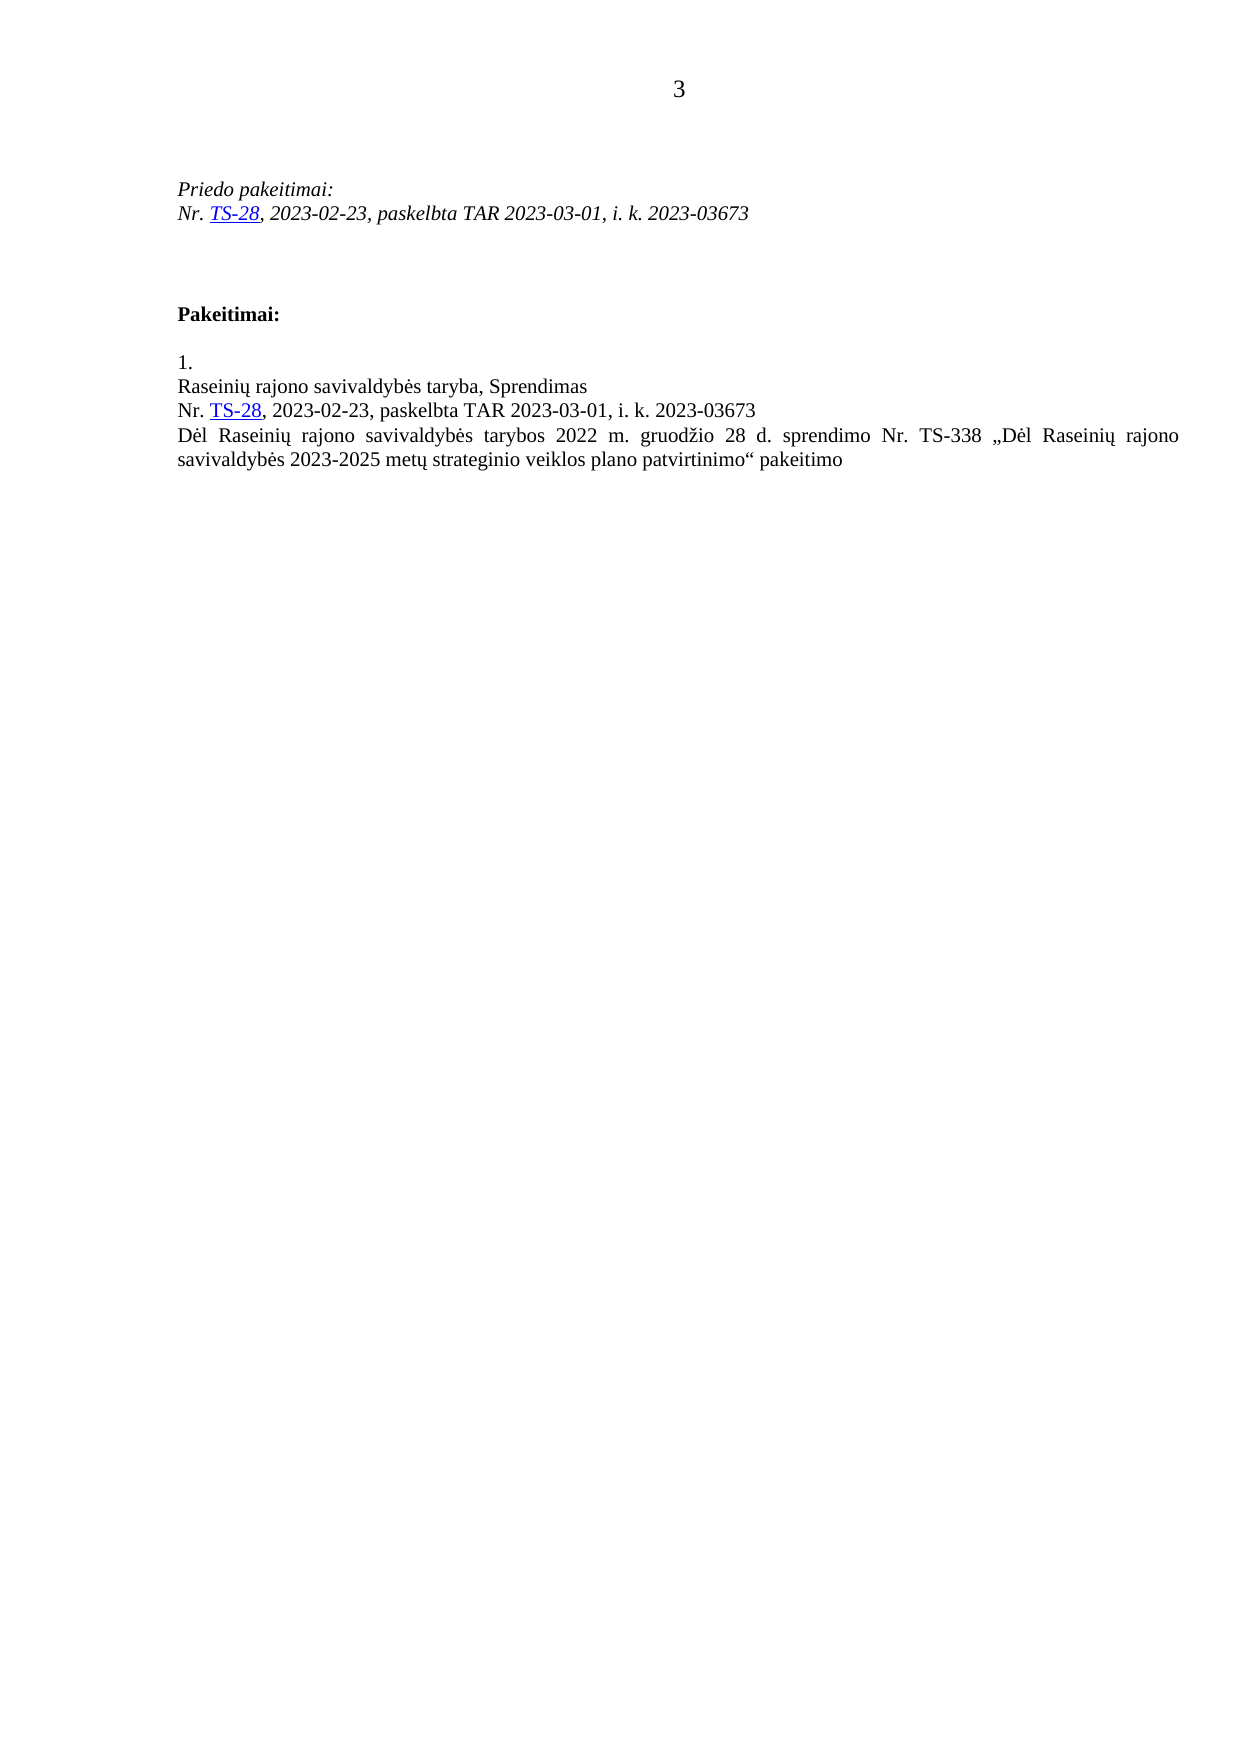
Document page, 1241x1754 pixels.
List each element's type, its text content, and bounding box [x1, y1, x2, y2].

text Priedo pakeitimai: [177, 177, 1181, 201]
text Raseinių rajono savivaldybės taryba, Sprendimas [177, 374, 1181, 398]
text 1. [177, 350, 1181, 374]
text Dėl Raseinių rajono savivaldybės tarybos 2022 m. gruodžio 28 d. sprendimo Nr. TS-338 „Dėl Raseinių rajono savivaldybės 2023-2025 metų strateginio veiklos plano patvirtinimo“ pakeitimo [177, 422, 1181, 471]
text Pakeitimai: [177, 302, 1181, 326]
text Nr. TS-28, 2023-02-23, paskelbta TAR 2023-03-01, i. k. 2023-03673 [177, 398, 1181, 422]
text Nr. TS-28, 2023-02-23, paskelbta TAR 2023-03-01, i. k. 2023-03673 [177, 201, 1181, 225]
